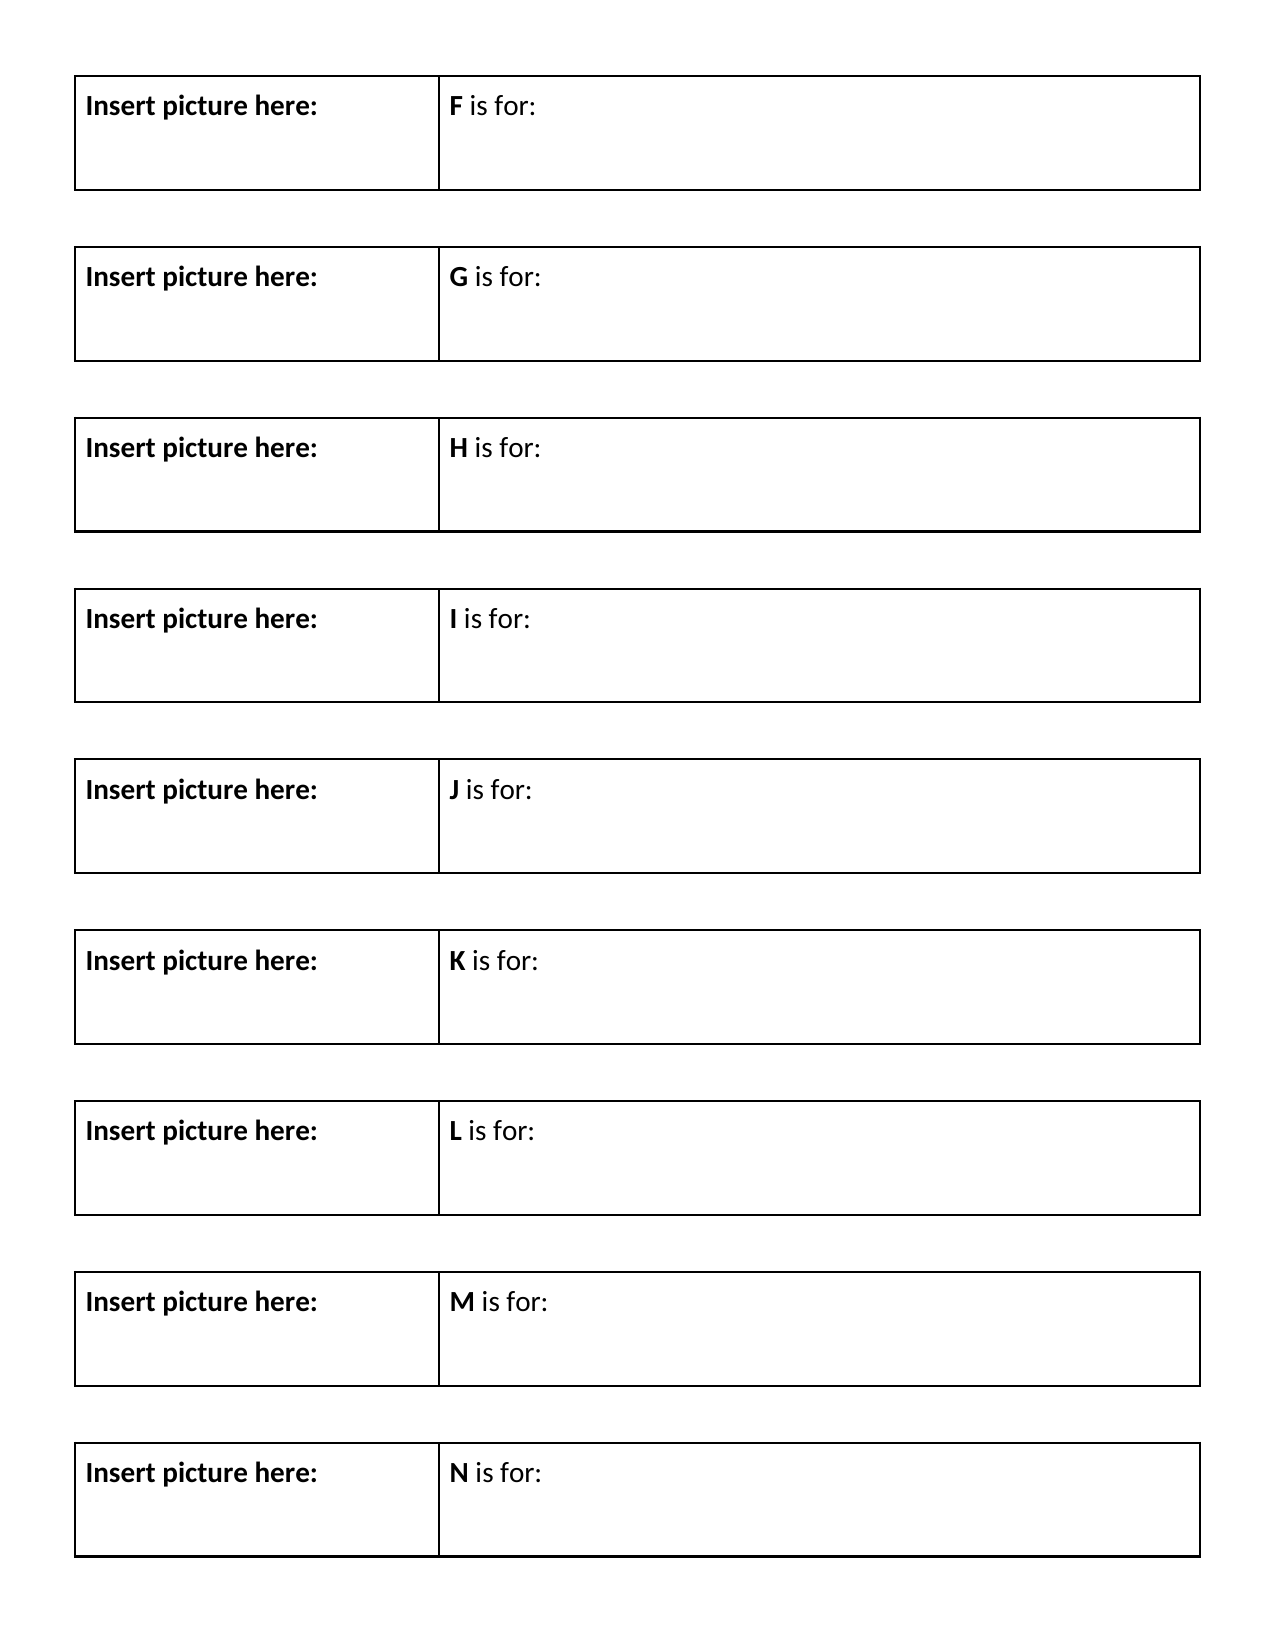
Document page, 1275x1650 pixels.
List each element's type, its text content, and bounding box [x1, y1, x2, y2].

table_header G is for: [440, 248, 1199, 359]
table_header Insert picture here: [76, 77, 438, 189]
table_header N is for: [440, 1444, 1199, 1555]
table_header F is for: [440, 77, 1199, 189]
table_header Insert picture here: [76, 248, 438, 359]
table_header Insert picture here: [76, 760, 438, 872]
table_header Insert picture here: [76, 590, 438, 701]
table_header H is for: [440, 419, 1199, 530]
table_header Insert picture here: [76, 1273, 438, 1384]
table_header Insert picture here: [76, 1102, 438, 1214]
table_header J is for: [440, 760, 1199, 872]
table_header I is for: [440, 590, 1199, 701]
table_header M is for: [440, 1273, 1199, 1384]
table_header Insert picture here: [76, 1444, 438, 1555]
table_header Insert picture here: [76, 419, 438, 530]
table_header L is for: [440, 1102, 1199, 1214]
table_header Insert picture here: [76, 931, 438, 1043]
table_header K is for: [440, 931, 1199, 1043]
